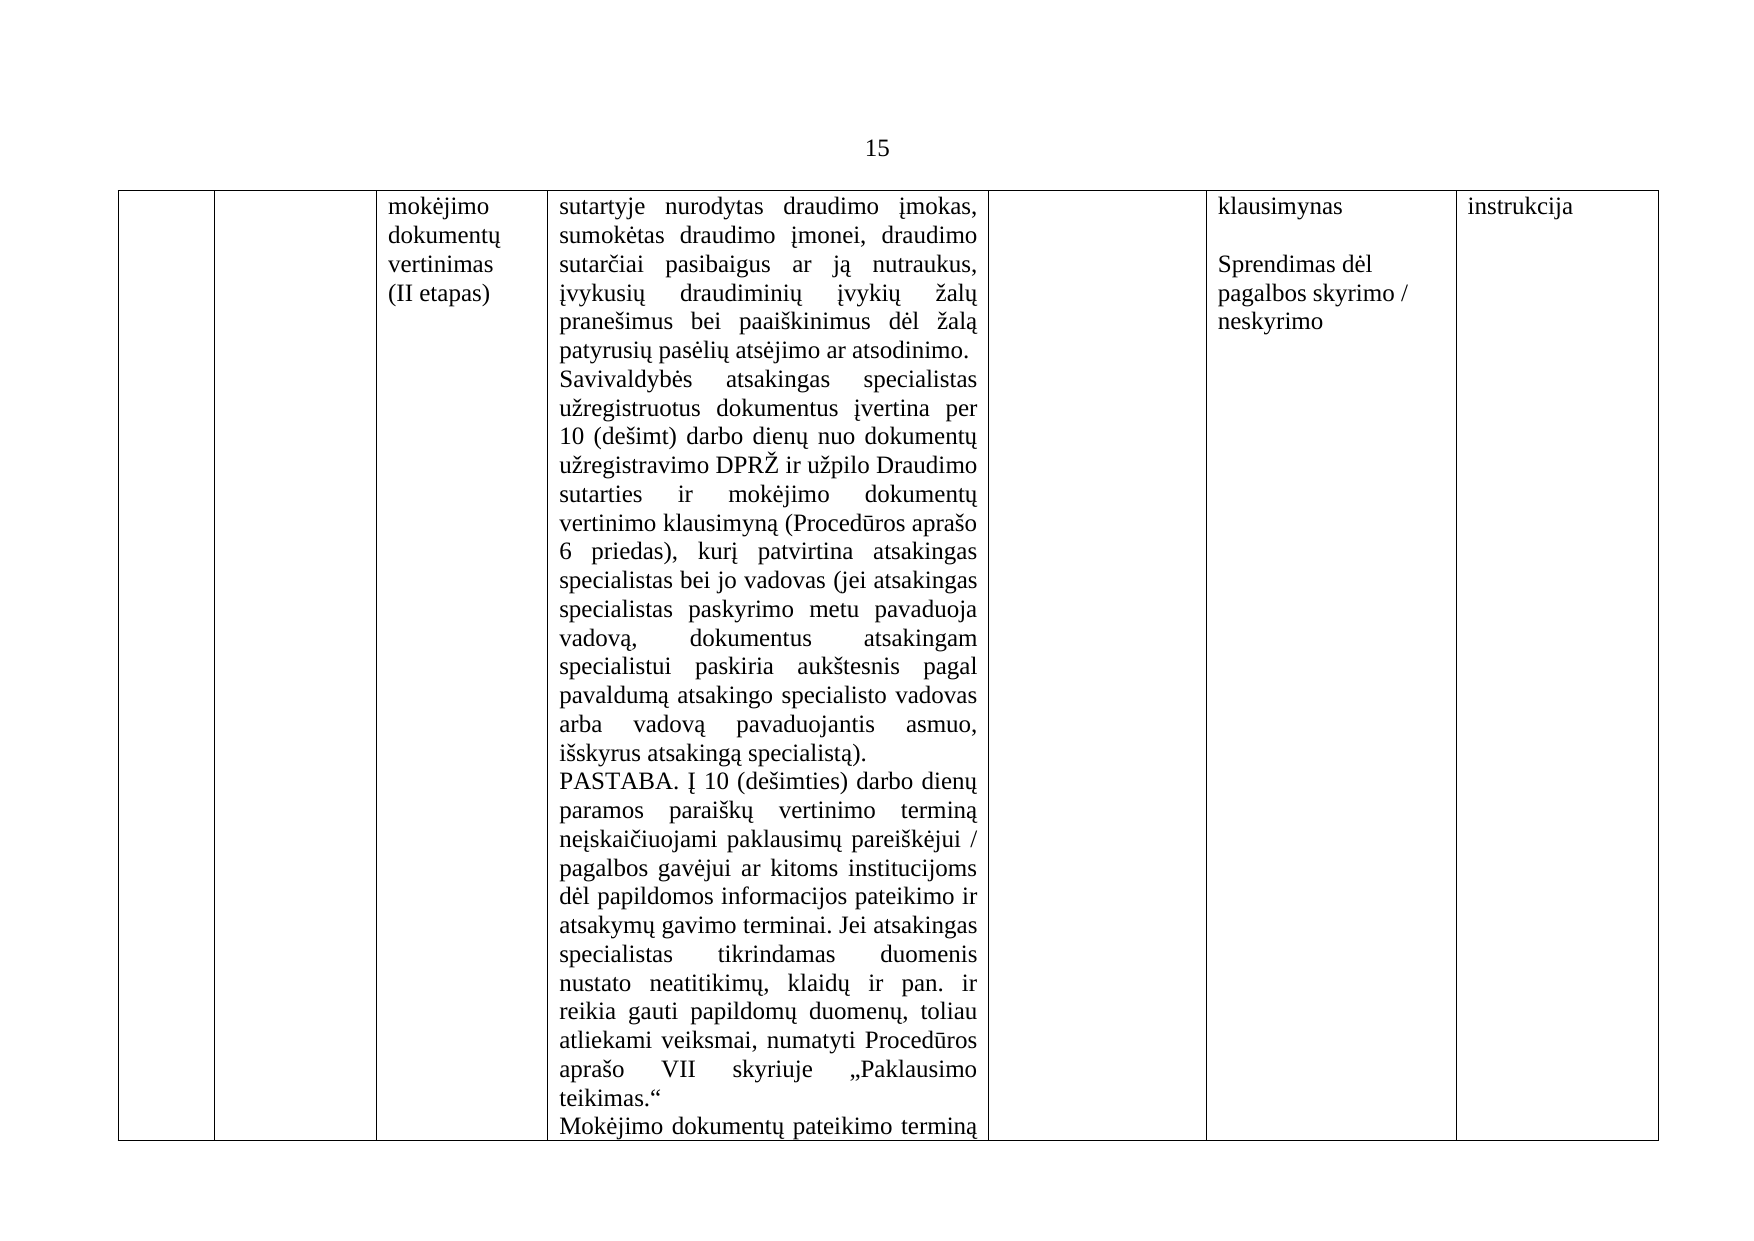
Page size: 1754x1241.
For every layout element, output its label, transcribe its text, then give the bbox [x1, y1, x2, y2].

table_cell klausimynas Sprendimas dėl pagalbos skyrimo / neskyrimo [1207, 191, 1456, 1140]
table_cell mokėjimo dokumentų vertinimas (II etapas) [377, 191, 547, 1140]
table_cell instrukcija [1457, 191, 1658, 1140]
table_cell [215, 191, 376, 1140]
table_cell [119, 191, 214, 1140]
table_cell sutartyje nurodytas draudimo įmokas, sumokėtas draudimo įmonei, draudimo sutarčiai pasibaigus ar ją nutraukus, įvykusių draudiminių įvykių žalų pranešimus bei paaiškinimus dėl žalą patyrusių pasėlių atsėjimo ar atsodinimo. Savivaldybės atsakingas specialistas užregistruotus dokumentus įvertina per 10 (dešimt) darbo dienų nuo dokumentų užregistravimo DPRŽ ir užpilo Draudimo sutarties ir mokėjimo dokumentų vertinimo klausimyną (Procedūros aprašo 6 priedas), kurį patvirtina atsakingas specialistas bei jo vadovas (jei atsakingas specialistas paskyrimo metu pavaduoja vadovą, dokumentus atsakingam specialistui paskiria aukštesnis pagal pavaldumą atsakingo specialisto vadovas arba vadovą pavaduojantis asmuo, išskyrus atsakingą specialistą). PASTABA. Į 10 (dešimties) darbo dienų paramos paraiškų vertinimo terminą neįskaičiuojami paklausimų pareiškėjui / pagalbos gavėjui ar kitoms institucijoms dėl papildomos informacijos pateikimo ir atsakymų gavimo terminai. Jei atsakingas specialistas tikrindamas duomenis nustato neatitikimų, klaidų ir pan. ir reikia gauti papildomų duomenų, toliau atliekami veiksmai, numatyti Procedūros aprašo VII skyriuje „Paklausimo teikimas.“ Mokėjimo dokumentų pateikimo terminą [548, 191, 988, 1140]
table_cell [989, 191, 1206, 1140]
